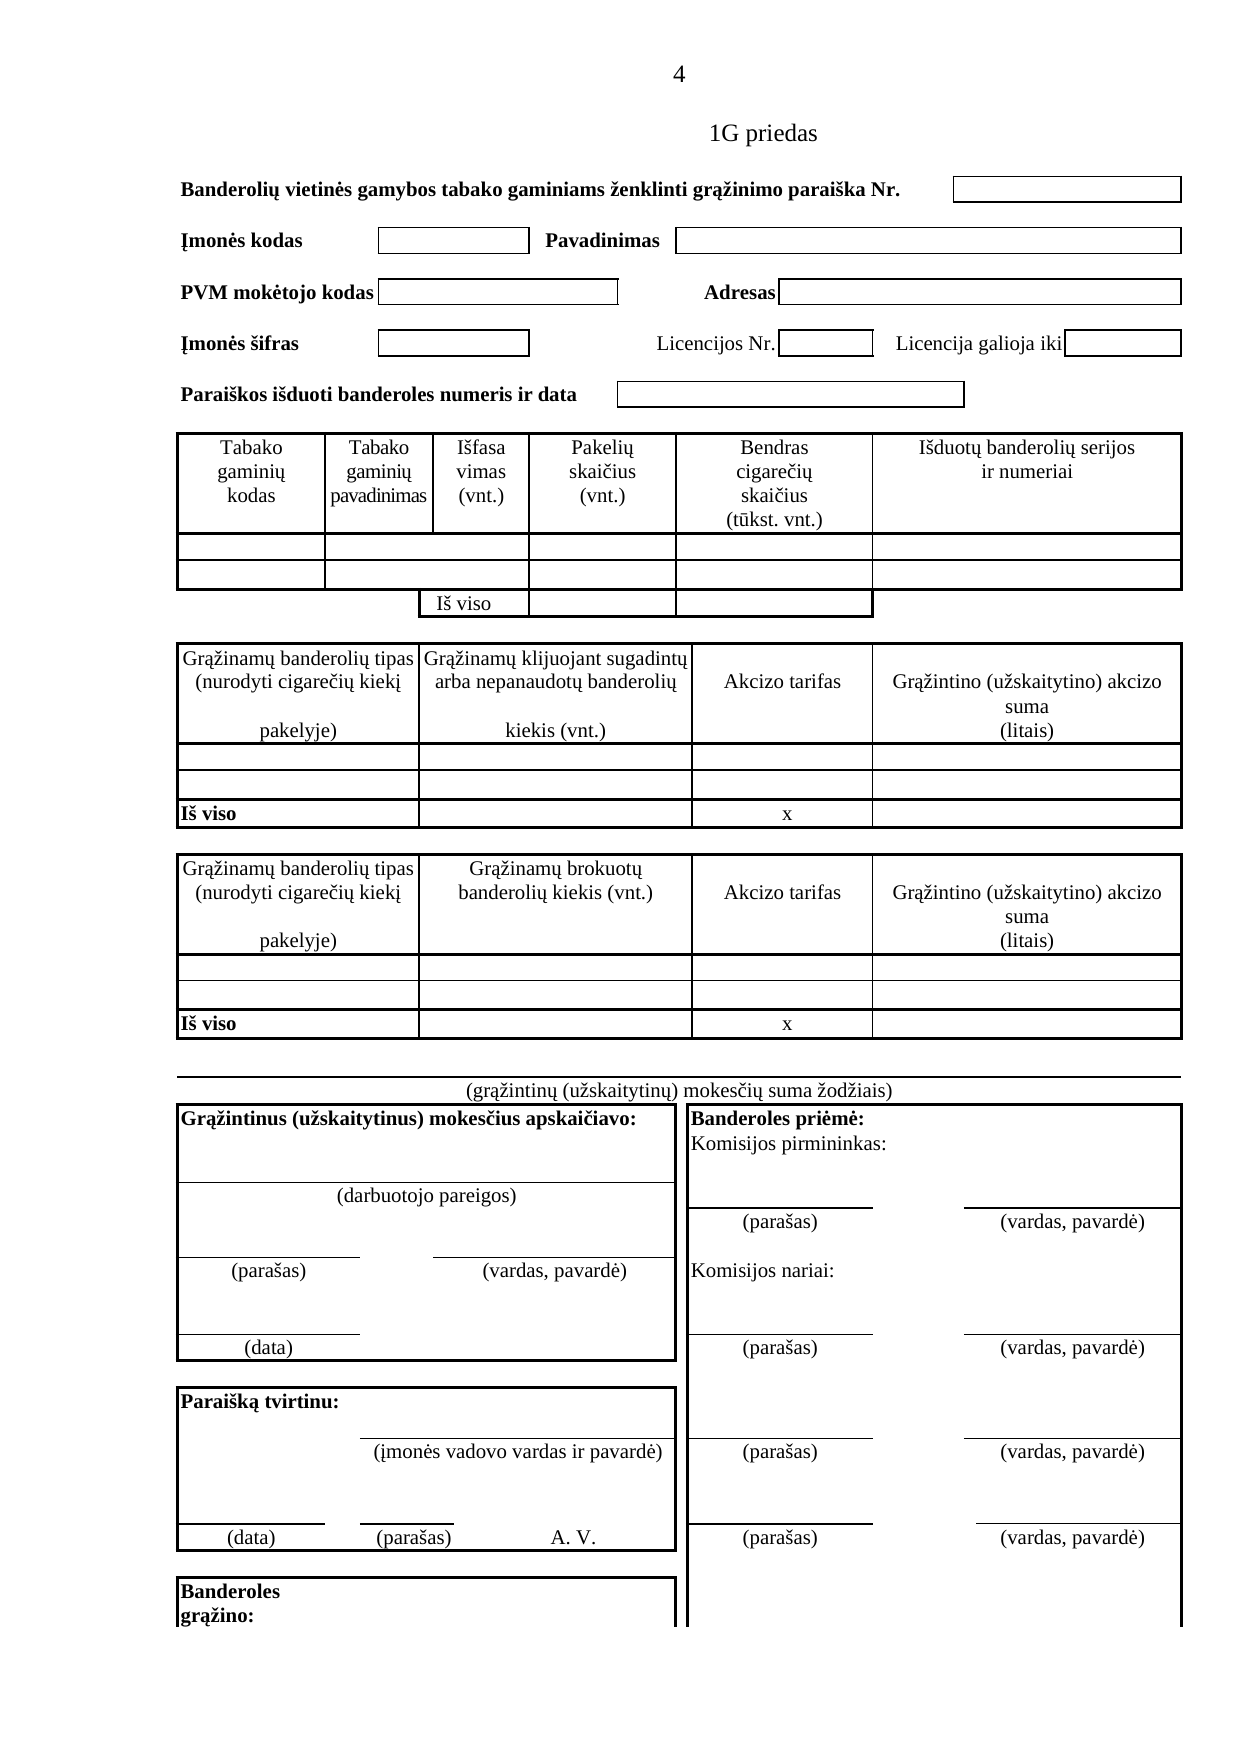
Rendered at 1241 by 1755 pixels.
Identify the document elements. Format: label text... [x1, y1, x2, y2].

table_cell [692, 535, 779, 559]
table_cell [873, 771, 964, 797]
table_cell [325, 981, 378, 1008]
table_cell [693, 718, 779, 742]
table_cell [676, 304, 687, 329]
table_cell x [779, 801, 872, 826]
table_cell Grąžinamų banderolių tipas [179, 645, 418, 669]
table_cell [692, 618, 779, 642]
table_cell [976, 1040, 1065, 1076]
table_cell [360, 1389, 419, 1413]
table_cell [964, 1549, 976, 1576]
table_cell banderolių kiekis (vnt.) [420, 880, 691, 928]
table_cell [1065, 856, 1180, 880]
table_cell pakelyje) [179, 718, 418, 742]
table_cell [1065, 1414, 1180, 1437]
table_cell [529, 253, 618, 278]
table_cell [676, 1040, 692, 1076]
table_cell [529, 305, 618, 329]
table_cell [688, 408, 779, 432]
table_cell [433, 1362, 529, 1386]
table_cell [433, 280, 529, 304]
table_cell [1065, 228, 1180, 252]
table_cell [325, 1362, 360, 1386]
table_cell [677, 1233, 686, 1257]
table_cell [689, 1181, 779, 1207]
table_cell [530, 535, 618, 559]
table_cell [873, 254, 964, 278]
table_cell [976, 561, 1065, 588]
table_cell [433, 1207, 529, 1233]
table_cell [378, 201, 419, 227]
table_cell [433, 1233, 529, 1257]
table_cell [677, 1103, 686, 1130]
table_cell [378, 1155, 419, 1181]
table_cell [677, 1523, 686, 1549]
table_cell [419, 254, 433, 278]
table_cell [964, 1309, 976, 1333]
table_cell [618, 956, 676, 980]
table_cell [529, 1309, 618, 1333]
table_cell [976, 981, 1065, 1008]
table_cell [976, 483, 1065, 507]
table_cell [873, 956, 964, 980]
table_cell [378, 591, 418, 615]
table_cell [779, 771, 872, 797]
table_cell [179, 1283, 325, 1309]
table_cell [179, 1155, 325, 1181]
table_cell [693, 745, 779, 769]
table_cell [529, 801, 618, 826]
table_cell [325, 253, 378, 278]
table_cell (darbuotojo pareigos) [179, 1183, 674, 1207]
table_cell [692, 1040, 779, 1076]
table_cell [779, 645, 872, 669]
table_cell [529, 1040, 618, 1076]
table_cell [964, 1181, 976, 1207]
table_cell [529, 929, 618, 952]
table_cell [689, 1576, 779, 1627]
table_cell [964, 1155, 976, 1181]
table_cell Tabako [179, 435, 324, 459]
table_cell [676, 956, 691, 980]
table_cell [677, 535, 692, 559]
table_cell [779, 929, 872, 952]
table_cell [378, 771, 418, 797]
table_cell [433, 1389, 529, 1413]
table_cell [1065, 1463, 1180, 1496]
table_cell [433, 228, 528, 252]
table_cell [964, 535, 976, 559]
table_cell Komisijos pirmininkas: [689, 1130, 964, 1154]
table_cell [779, 956, 872, 980]
table_cell [976, 856, 1065, 880]
table_cell [179, 1414, 325, 1437]
table_cell [618, 1309, 674, 1333]
table_cell [677, 1334, 686, 1359]
table_cell [618, 1579, 674, 1627]
table_cell [179, 507, 324, 532]
table_header [954, 177, 964, 201]
table_cell [964, 771, 976, 797]
table_cell [693, 981, 779, 1008]
table_cell [433, 801, 529, 826]
table_cell [618, 253, 676, 278]
table_cell [976, 1576, 1065, 1627]
table_cell [529, 956, 618, 980]
table_cell [618, 1283, 674, 1309]
table_cell [360, 1496, 419, 1523]
table_cell [419, 228, 433, 252]
table_cell [419, 1463, 433, 1496]
table_cell [420, 771, 433, 797]
table_cell [529, 280, 617, 304]
table_cell [873, 1181, 964, 1207]
table_cell [976, 203, 1065, 227]
table_cell (nurodyti cigarečių kiekį [179, 670, 418, 718]
table_cell [529, 1233, 618, 1257]
table_cell (parašas) [689, 1209, 873, 1233]
table_cell [618, 771, 676, 797]
table_cell [618, 1523, 674, 1549]
table_cell [873, 1359, 964, 1386]
table_cell Komisijos nariai: [689, 1257, 873, 1282]
table_cell [779, 1386, 873, 1413]
table_cell [325, 1155, 378, 1181]
table_cell [433, 1334, 529, 1359]
table_cell [976, 1283, 1065, 1309]
table_cell [177, 201, 325, 227]
table_cell [693, 929, 779, 952]
table_cell [378, 1011, 418, 1037]
table_cell [433, 1155, 529, 1181]
table_cell (grąžintinų (užskaitytinų) mokesčių suma žodžiais) [177, 1078, 1181, 1103]
table_cell [779, 382, 873, 406]
table_cell [976, 1496, 1065, 1523]
table_cell [419, 331, 433, 355]
table_cell [419, 1283, 433, 1309]
table_cell [976, 1414, 1065, 1437]
table_cell [677, 228, 687, 252]
table_cell [325, 1309, 360, 1333]
table_cell [618, 1362, 676, 1386]
table_cell [689, 1496, 779, 1523]
table_cell Grąžinamų klijuojant sugadintų [420, 645, 691, 669]
table_cell [964, 1496, 976, 1523]
table_cell [873, 1438, 964, 1463]
table_header [1065, 177, 1180, 201]
table_cell [433, 1579, 529, 1627]
table_cell [326, 535, 378, 559]
table_cell [419, 1579, 433, 1627]
table_cell [530, 591, 618, 615]
table_cell [529, 771, 618, 797]
table_cell [964, 981, 976, 1008]
table_cell [689, 1359, 779, 1386]
table_cell [325, 1040, 378, 1076]
table_cell [1065, 1257, 1180, 1282]
table_cell [779, 408, 873, 432]
table_cell (parašas) [360, 1525, 454, 1549]
table_cell [779, 1576, 873, 1627]
table_cell [1065, 280, 1180, 304]
table_cell [677, 1463, 686, 1496]
table_cell [179, 561, 324, 588]
table_cell [325, 1233, 360, 1257]
table_cell (vardas, pavardė) [964, 1209, 1180, 1233]
table_cell [964, 561, 976, 588]
table_cell [1065, 381, 1181, 406]
table_cell [1065, 535, 1180, 559]
table_cell [873, 1549, 964, 1576]
table_cell [419, 535, 433, 559]
table_cell [179, 956, 325, 980]
table_cell Adresas [618, 278, 778, 304]
table_cell [325, 1130, 378, 1154]
table_cell [325, 304, 378, 329]
table_cell [179, 1130, 325, 1154]
table_header [964, 177, 976, 201]
table_cell Akcizo tarifas [693, 670, 872, 718]
table_cell [618, 1040, 676, 1076]
table_cell [1065, 483, 1180, 507]
table_cell [1065, 305, 1181, 329]
table_cell [1065, 1549, 1180, 1576]
table_cell A. V. [529, 1523, 618, 1549]
table_cell [1065, 1106, 1180, 1130]
table_cell [618, 1463, 674, 1496]
table_cell [360, 1257, 419, 1282]
table_cell [1066, 331, 1180, 355]
table_cell [676, 382, 687, 406]
table_cell Paraišką tvirtinu: [179, 1389, 360, 1413]
table_cell [976, 1549, 1065, 1576]
table_cell [618, 981, 676, 1008]
table_cell [964, 801, 976, 826]
table_cell [379, 331, 419, 355]
table_cell [976, 771, 1065, 797]
table_cell [964, 1257, 976, 1282]
table_cell [976, 1359, 1065, 1386]
table_cell [677, 1257, 686, 1282]
table_cell Grąžinamų banderolių tipas [179, 856, 418, 880]
table_cell [618, 618, 676, 642]
table_cell [689, 1463, 779, 1496]
table_cell [1065, 1576, 1180, 1627]
table_cell [964, 280, 976, 304]
table_cell [433, 1463, 529, 1496]
table_cell [676, 1549, 686, 1576]
table_cell [780, 331, 872, 355]
table_cell [325, 1523, 360, 1549]
table_cell Pavadinimas [530, 227, 675, 252]
table_cell [964, 856, 976, 880]
table_cell [779, 718, 872, 742]
table_cell [177, 304, 325, 329]
table_cell [433, 1040, 529, 1076]
table_cell [677, 1181, 686, 1207]
table_cell skaičius [677, 483, 872, 507]
table_cell [976, 305, 1065, 329]
table_cell [419, 305, 433, 329]
table_cell [378, 357, 419, 381]
table_cell [419, 561, 433, 588]
table_cell [529, 745, 618, 769]
table_cell Licencijos Nr. [618, 329, 778, 355]
table_cell Grąžintino (užskaitytino) akcizo suma [873, 670, 1180, 718]
table_cell [419, 1257, 433, 1282]
table_cell Išduotų banderolių serijos [873, 435, 1180, 459]
table_cell [1065, 956, 1180, 980]
table_cell (parašas) [689, 1525, 873, 1549]
table_cell [779, 1463, 873, 1496]
table_cell [433, 1130, 529, 1154]
table_cell [177, 829, 325, 853]
table_cell [434, 507, 528, 532]
table_cell [433, 1414, 529, 1437]
table_cell [378, 745, 418, 769]
table_cell [976, 1463, 1065, 1496]
table_cell [529, 1579, 618, 1627]
table_cell [976, 1309, 1065, 1333]
table_cell [360, 1362, 419, 1386]
table_cell [693, 956, 779, 980]
table_cell [873, 801, 964, 826]
table_cell (parašas) [689, 1335, 873, 1359]
table_cell [873, 1106, 964, 1130]
table_cell [1065, 507, 1180, 532]
table_cell [177, 253, 325, 278]
table_cell [179, 981, 325, 1008]
table_cell [433, 561, 528, 588]
table_cell [529, 1414, 618, 1437]
table_cell [676, 1011, 691, 1037]
table_cell (vardas, pavardė) [964, 1439, 1180, 1463]
table_cell [529, 1496, 618, 1523]
table_cell Akcizo tarifas [693, 880, 872, 928]
table_cell [433, 618, 529, 642]
table_cell [378, 981, 418, 1008]
table_cell [873, 1309, 964, 1333]
table_cell [325, 1552, 360, 1576]
table_cell [529, 1389, 618, 1413]
table_cell [873, 829, 964, 853]
table_cell (vardas, pavardė) [433, 1258, 674, 1282]
table_cell [325, 591, 378, 615]
table_cell [325, 201, 378, 227]
table_cell [688, 382, 779, 406]
table_cell [529, 1362, 618, 1386]
table_cell [419, 507, 432, 532]
table_cell [618, 201, 676, 227]
table_cell [964, 1233, 976, 1257]
table_cell [1065, 1359, 1180, 1386]
table_header Banderolių vietinės gamybos tabako gaminiams ženklinti grąžinimo paraiška Nr. [177, 176, 953, 201]
table_cell [419, 1362, 433, 1386]
table_cell [360, 1463, 419, 1496]
table_cell [779, 1496, 873, 1523]
table_cell [964, 507, 976, 532]
table_cell [618, 355, 676, 381]
table_cell [378, 535, 419, 559]
table_cell [779, 1549, 873, 1576]
table_cell [873, 1576, 964, 1627]
table_cell [779, 1155, 873, 1181]
table_cell [964, 956, 976, 980]
table_cell [419, 1155, 433, 1181]
table_cell [378, 561, 419, 588]
table_cell [179, 745, 325, 769]
table_cell [964, 305, 976, 329]
table_cell [873, 981, 964, 1008]
table_cell Įmonės kodas [177, 227, 378, 252]
table_cell [177, 1552, 325, 1576]
table_cell [325, 406, 378, 432]
table_cell [1065, 771, 1180, 797]
table_cell Išfasa [434, 435, 528, 459]
table_cell [964, 1283, 976, 1309]
table_cell Iš viso [179, 1011, 325, 1037]
table_cell Grąžintinus (užskaitytinus) mokesčius apskaičiavo: [179, 1106, 674, 1130]
table_cell [1065, 1011, 1180, 1037]
table_cell pavadinimas [326, 483, 432, 507]
table_cell Iš viso [433, 591, 528, 615]
table_cell [779, 1181, 873, 1207]
table_cell [325, 771, 378, 797]
table_cell [964, 483, 976, 507]
table_cell [419, 1496, 454, 1523]
table_cell [325, 1496, 360, 1523]
table_cell [433, 1283, 529, 1309]
table_cell [433, 956, 529, 980]
table_cell [677, 1414, 686, 1437]
table_cell (vardas, pavardė) [964, 1523, 1180, 1549]
table_cell [779, 228, 873, 252]
table_cell (parašas) [179, 1258, 360, 1282]
table_cell [689, 1233, 779, 1257]
table_cell [779, 981, 872, 1008]
table_cell [325, 1011, 378, 1037]
table_cell [529, 1334, 618, 1359]
table_cell [1065, 1155, 1180, 1181]
table_cell [779, 305, 873, 329]
table_cell [964, 1463, 976, 1496]
table_cell [433, 981, 529, 1008]
table_cell [618, 408, 676, 432]
table_cell [179, 1233, 325, 1257]
table_cell [1065, 1233, 1180, 1257]
table_cell [419, 1309, 433, 1333]
table_cell [779, 1414, 873, 1437]
table_cell [618, 507, 675, 532]
table_cell [964, 406, 976, 432]
table_cell [780, 280, 873, 304]
table_cell [976, 1233, 1065, 1257]
table_cell [529, 1011, 618, 1037]
table_cell [976, 1181, 1065, 1207]
table_cell [378, 406, 419, 432]
table_cell [976, 535, 1065, 559]
table_cell [693, 645, 779, 669]
table_cell [325, 355, 378, 381]
table_cell [976, 829, 1065, 853]
table_cell [873, 615, 964, 642]
table_cell vimas [434, 459, 528, 483]
table_cell [676, 745, 691, 769]
table_cell [1065, 591, 1181, 615]
table_cell [419, 1130, 433, 1154]
table_cell [873, 561, 964, 588]
table_cell [873, 507, 964, 532]
table_cell [1065, 1040, 1181, 1076]
table_cell [677, 591, 692, 615]
table_cell [378, 829, 419, 853]
table_cell [618, 1207, 674, 1233]
table_cell [779, 201, 953, 227]
table_cell kodas [179, 483, 324, 507]
table_cell [873, 1523, 964, 1549]
table_cell [433, 771, 529, 797]
table_cell [419, 1389, 433, 1413]
table_cell [779, 561, 872, 588]
table_cell [378, 305, 419, 329]
table_cell [618, 591, 675, 615]
table_cell [618, 535, 675, 559]
table_cell [677, 1283, 686, 1309]
table_cell [873, 1207, 964, 1233]
table_cell [1065, 357, 1181, 381]
table_cell [689, 1414, 779, 1437]
table_cell [873, 856, 964, 880]
table_cell [1065, 1386, 1180, 1413]
table_cell [779, 1233, 873, 1257]
table_cell [378, 1040, 419, 1076]
table_cell [1065, 406, 1181, 432]
table_cell (parašas) [689, 1439, 873, 1463]
table_cell gaminių [179, 459, 324, 483]
table_cell [964, 1130, 976, 1154]
table_cell [677, 1130, 686, 1154]
table_cell [618, 929, 676, 952]
table_cell [326, 561, 378, 588]
table_cell [360, 1283, 419, 1309]
table_cell [1065, 254, 1181, 278]
table_cell [873, 535, 964, 559]
table_cell [433, 929, 529, 952]
table_cell [420, 981, 433, 1008]
table_cell [976, 615, 1065, 642]
table_cell [179, 535, 324, 559]
table_cell (vnt.) [434, 483, 528, 507]
table_cell [873, 408, 964, 432]
table_cell x [779, 1011, 872, 1037]
table_cell [676, 801, 691, 826]
table_cell [676, 771, 691, 797]
table_cell [618, 829, 676, 853]
table_cell [689, 1309, 779, 1333]
table_cell [689, 1155, 779, 1181]
table_cell [676, 981, 691, 1008]
table_cell [873, 645, 964, 669]
table_cell [530, 329, 618, 355]
table_cell [179, 1207, 325, 1233]
table_cell [873, 382, 963, 406]
table_cell [677, 561, 692, 588]
table_cell [779, 591, 871, 615]
table_cell [873, 483, 964, 507]
table_cell [873, 1011, 964, 1037]
table_cell [419, 280, 433, 304]
table_cell Grąžintino (užskaitytino) akcizo suma [873, 880, 1180, 928]
table_cell [529, 1463, 618, 1496]
table_cell [529, 1552, 618, 1576]
table_cell [419, 1334, 433, 1359]
table_cell [419, 1552, 433, 1576]
table_cell [1065, 561, 1180, 588]
table_cell [326, 507, 378, 532]
table_cell [360, 1414, 419, 1437]
table_cell (litais) [873, 929, 1180, 952]
table_cell [325, 745, 378, 769]
table_cell [433, 745, 529, 769]
table_cell [676, 408, 687, 432]
table_cell [688, 304, 779, 329]
table_cell [529, 1207, 618, 1233]
table_cell [378, 801, 418, 826]
table_header [976, 177, 1065, 201]
table_cell [689, 1549, 779, 1576]
table_cell [688, 201, 779, 227]
table_cell [618, 1233, 674, 1257]
table_cell [1065, 1130, 1180, 1154]
table_cell [873, 1496, 964, 1523]
table_cell [1065, 1283, 1180, 1309]
table_cell [779, 829, 873, 853]
table_cell [618, 1389, 674, 1413]
table_cell [1065, 615, 1181, 642]
table_cell [976, 1106, 1065, 1130]
table_cell [618, 1552, 676, 1576]
table_cell [976, 645, 1065, 669]
table_cell [677, 1309, 686, 1333]
table_cell [177, 406, 325, 432]
table_cell [1065, 829, 1181, 853]
table_cell [976, 1011, 1065, 1037]
table_cell [433, 1309, 529, 1333]
table_cell [454, 1496, 529, 1523]
table_cell [618, 1011, 676, 1037]
table_cell [873, 1463, 964, 1496]
table_cell [676, 829, 692, 853]
table_cell [325, 615, 378, 642]
table_cell ir numeriai [873, 459, 1180, 483]
table_cell [419, 201, 433, 227]
table_cell [179, 771, 325, 797]
table_cell [873, 280, 964, 304]
table_cell [873, 1386, 964, 1413]
table_cell [693, 771, 779, 797]
table_cell [779, 856, 872, 880]
table_cell [688, 228, 779, 252]
table_cell [688, 254, 779, 278]
table_cell [873, 1414, 964, 1437]
table_cell [433, 305, 529, 329]
table_cell [433, 406, 529, 432]
table_cell [873, 228, 964, 252]
table_cell [379, 228, 419, 252]
table_cell [964, 615, 976, 642]
table_cell [976, 1130, 1065, 1154]
table_cell [873, 1283, 964, 1309]
table_cell [964, 1576, 976, 1627]
table_cell [325, 1207, 360, 1233]
table_cell [976, 956, 1065, 980]
table_cell (litais) [873, 718, 1180, 742]
table_cell [529, 1283, 618, 1309]
table_cell [964, 1386, 976, 1413]
table_cell [779, 1040, 873, 1076]
table_cell [530, 561, 618, 588]
table_cell [689, 1386, 779, 1413]
table_cell [419, 1233, 433, 1257]
table_cell [618, 561, 675, 588]
table_cell [419, 1040, 433, 1076]
table_cell [779, 1359, 873, 1386]
table_cell [618, 801, 676, 826]
table_cell [529, 618, 618, 642]
table_cell Pakelių [530, 435, 675, 459]
table_cell [379, 280, 419, 304]
table_cell [692, 591, 779, 615]
table_cell [677, 1155, 686, 1181]
table_cell [964, 203, 976, 227]
text 1G priedas [177, 118, 1181, 147]
table_cell [676, 618, 692, 642]
table_cell [179, 1496, 325, 1523]
table_cell [618, 382, 676, 406]
table_cell [179, 1438, 325, 1463]
table_cell [976, 1386, 1065, 1413]
table_cell [964, 1414, 976, 1437]
table_cell [325, 1463, 360, 1496]
table_cell [177, 355, 325, 381]
table_cell [325, 956, 378, 980]
table_cell [1065, 1496, 1180, 1523]
table_cell [964, 591, 976, 615]
table_cell skaičius [530, 459, 675, 483]
table_cell [873, 745, 964, 769]
table_cell [693, 1011, 779, 1037]
table_cell [420, 929, 433, 952]
table_cell [964, 355, 976, 381]
table_cell [529, 406, 618, 432]
table_cell [976, 254, 1065, 278]
table_cell [419, 1414, 433, 1437]
table_cell [529, 201, 618, 227]
table_cell Banderoles grąžino: [179, 1579, 360, 1627]
table_cell kiekis (vnt.) [420, 718, 691, 742]
table_cell [676, 355, 687, 381]
table_cell [433, 1011, 529, 1037]
table_cell [177, 1040, 325, 1076]
table_cell [618, 745, 676, 769]
table_cell [1065, 1309, 1180, 1333]
table_cell [179, 1463, 325, 1496]
table_cell [419, 829, 433, 853]
table_cell [779, 1283, 873, 1309]
table_cell [873, 1233, 964, 1257]
table_cell [177, 591, 325, 615]
table_cell [873, 1155, 964, 1181]
table_cell [964, 1040, 976, 1076]
table_cell [378, 1130, 419, 1154]
table_cell [1065, 801, 1180, 826]
table_cell [677, 1576, 686, 1627]
table_cell (data) [179, 1525, 325, 1549]
table_cell [419, 618, 433, 642]
table_cell [325, 801, 378, 826]
table_cell [433, 535, 528, 559]
table_cell Grąžinamų brokuotų [420, 856, 691, 880]
table_cell [378, 956, 418, 980]
table_cell [618, 1496, 674, 1523]
table_cell [692, 561, 779, 588]
table_cell [420, 1011, 433, 1037]
table_cell [779, 1309, 873, 1333]
table_cell [360, 1207, 419, 1233]
table_cell [433, 254, 529, 278]
table_cell [677, 1496, 686, 1523]
table_cell [964, 1359, 976, 1386]
table_cell [378, 254, 419, 278]
table_cell pakelyje) [179, 929, 418, 952]
table_cell [419, 357, 433, 381]
table_cell Tabako [326, 435, 432, 459]
table_cell [976, 1257, 1065, 1282]
table_cell [873, 305, 964, 329]
table_cell [964, 1106, 976, 1130]
table_cell [529, 355, 618, 381]
table_cell [976, 507, 1065, 532]
table_cell Iš viso [179, 801, 325, 826]
table_cell [1065, 645, 1180, 669]
table_cell [873, 355, 964, 381]
table_cell [688, 355, 779, 381]
table_cell [779, 618, 873, 642]
table_cell [677, 1207, 686, 1233]
table_cell [873, 1334, 964, 1359]
table_cell [964, 1011, 976, 1037]
table_cell cigarečių [677, 459, 872, 483]
table_cell [1065, 745, 1180, 769]
table_cell [529, 1130, 618, 1154]
table_cell [433, 1552, 529, 1576]
table_cell Licencija galioja iki [873, 329, 1064, 355]
table_cell [325, 1438, 360, 1463]
table_cell [420, 801, 433, 826]
table_cell [433, 201, 529, 227]
table_cell [618, 1130, 674, 1154]
table_cell Bendras [677, 435, 872, 459]
table_cell [421, 591, 433, 615]
table_cell [618, 1334, 674, 1359]
table_cell [529, 829, 618, 853]
table_cell [976, 381, 1065, 406]
table_cell [177, 1362, 325, 1386]
table_cell [677, 1386, 686, 1413]
table_cell [976, 406, 1065, 432]
table_cell (tūkst. vnt.) [677, 507, 872, 532]
table_cell [676, 929, 691, 952]
table_cell (data) [179, 1335, 360, 1359]
table_cell [779, 745, 872, 769]
table_cell [529, 981, 618, 1008]
table_cell [1065, 1181, 1180, 1207]
table_cell [454, 1523, 529, 1549]
table_cell [976, 591, 1065, 615]
table_cell arba nepanaudotų banderolių [420, 670, 691, 718]
table_cell (vnt.) [530, 483, 675, 507]
table_cell [964, 745, 976, 769]
table_cell [693, 801, 779, 826]
table_cell [529, 1155, 618, 1181]
table_cell [433, 357, 529, 381]
table_cell [676, 254, 687, 278]
table_cell [378, 615, 419, 642]
table_cell [1065, 981, 1180, 1008]
table_cell [420, 956, 433, 980]
table_cell [693, 856, 779, 880]
table_cell [325, 829, 378, 853]
table_cell [976, 745, 1065, 769]
table_cell [360, 1233, 419, 1257]
table_cell [677, 1438, 686, 1463]
table_cell [618, 1155, 674, 1181]
table_cell [419, 406, 433, 432]
table_cell [325, 1414, 360, 1437]
table_cell [530, 507, 618, 532]
table_cell [689, 1283, 779, 1309]
table_cell [1065, 203, 1181, 227]
table_cell [779, 357, 873, 381]
table_cell [360, 1309, 419, 1333]
table_cell gaminių [326, 459, 432, 483]
table_cell (nurodyti cigarečių kiekį [179, 880, 418, 928]
table_cell [953, 203, 964, 227]
table_cell [873, 1257, 964, 1282]
table_cell [976, 228, 1065, 252]
table_cell [360, 1334, 419, 1359]
table_cell (įmonės vadovo vardas ir pavardė) [360, 1439, 674, 1463]
table_cell [964, 645, 976, 669]
table_cell (vardas, pavardė) [964, 1335, 1180, 1359]
table_cell [779, 535, 872, 559]
table_cell [360, 1579, 419, 1627]
table_cell [676, 1359, 686, 1386]
table_cell Įmonės šifras [177, 329, 378, 355]
table_cell [177, 615, 325, 642]
table_cell [378, 507, 419, 532]
table_cell PVM mokėtojo kodas [177, 278, 378, 304]
table_cell [964, 829, 976, 853]
table_cell Banderoles priėmė: [689, 1106, 873, 1130]
table_cell [779, 254, 873, 278]
table_cell [964, 254, 976, 278]
table_cell [618, 1414, 674, 1437]
table_cell [618, 304, 676, 329]
table_cell [976, 801, 1065, 826]
table_cell [874, 591, 964, 615]
table_cell [676, 201, 687, 227]
table_cell [976, 280, 1065, 304]
table_cell [433, 331, 528, 355]
table_cell [360, 1552, 419, 1576]
table_cell [433, 829, 529, 853]
table_cell [965, 381, 976, 406]
table_cell [325, 1283, 360, 1309]
table_cell Paraiškos išduoti banderoles numeris ir data [177, 381, 617, 406]
table_cell [964, 228, 976, 252]
table_cell [179, 1309, 325, 1333]
table_cell [873, 1040, 964, 1076]
table_cell [420, 745, 433, 769]
table_cell [419, 1207, 433, 1233]
table_cell [976, 355, 1065, 381]
table_cell [692, 829, 779, 853]
table_cell [976, 1155, 1065, 1181]
